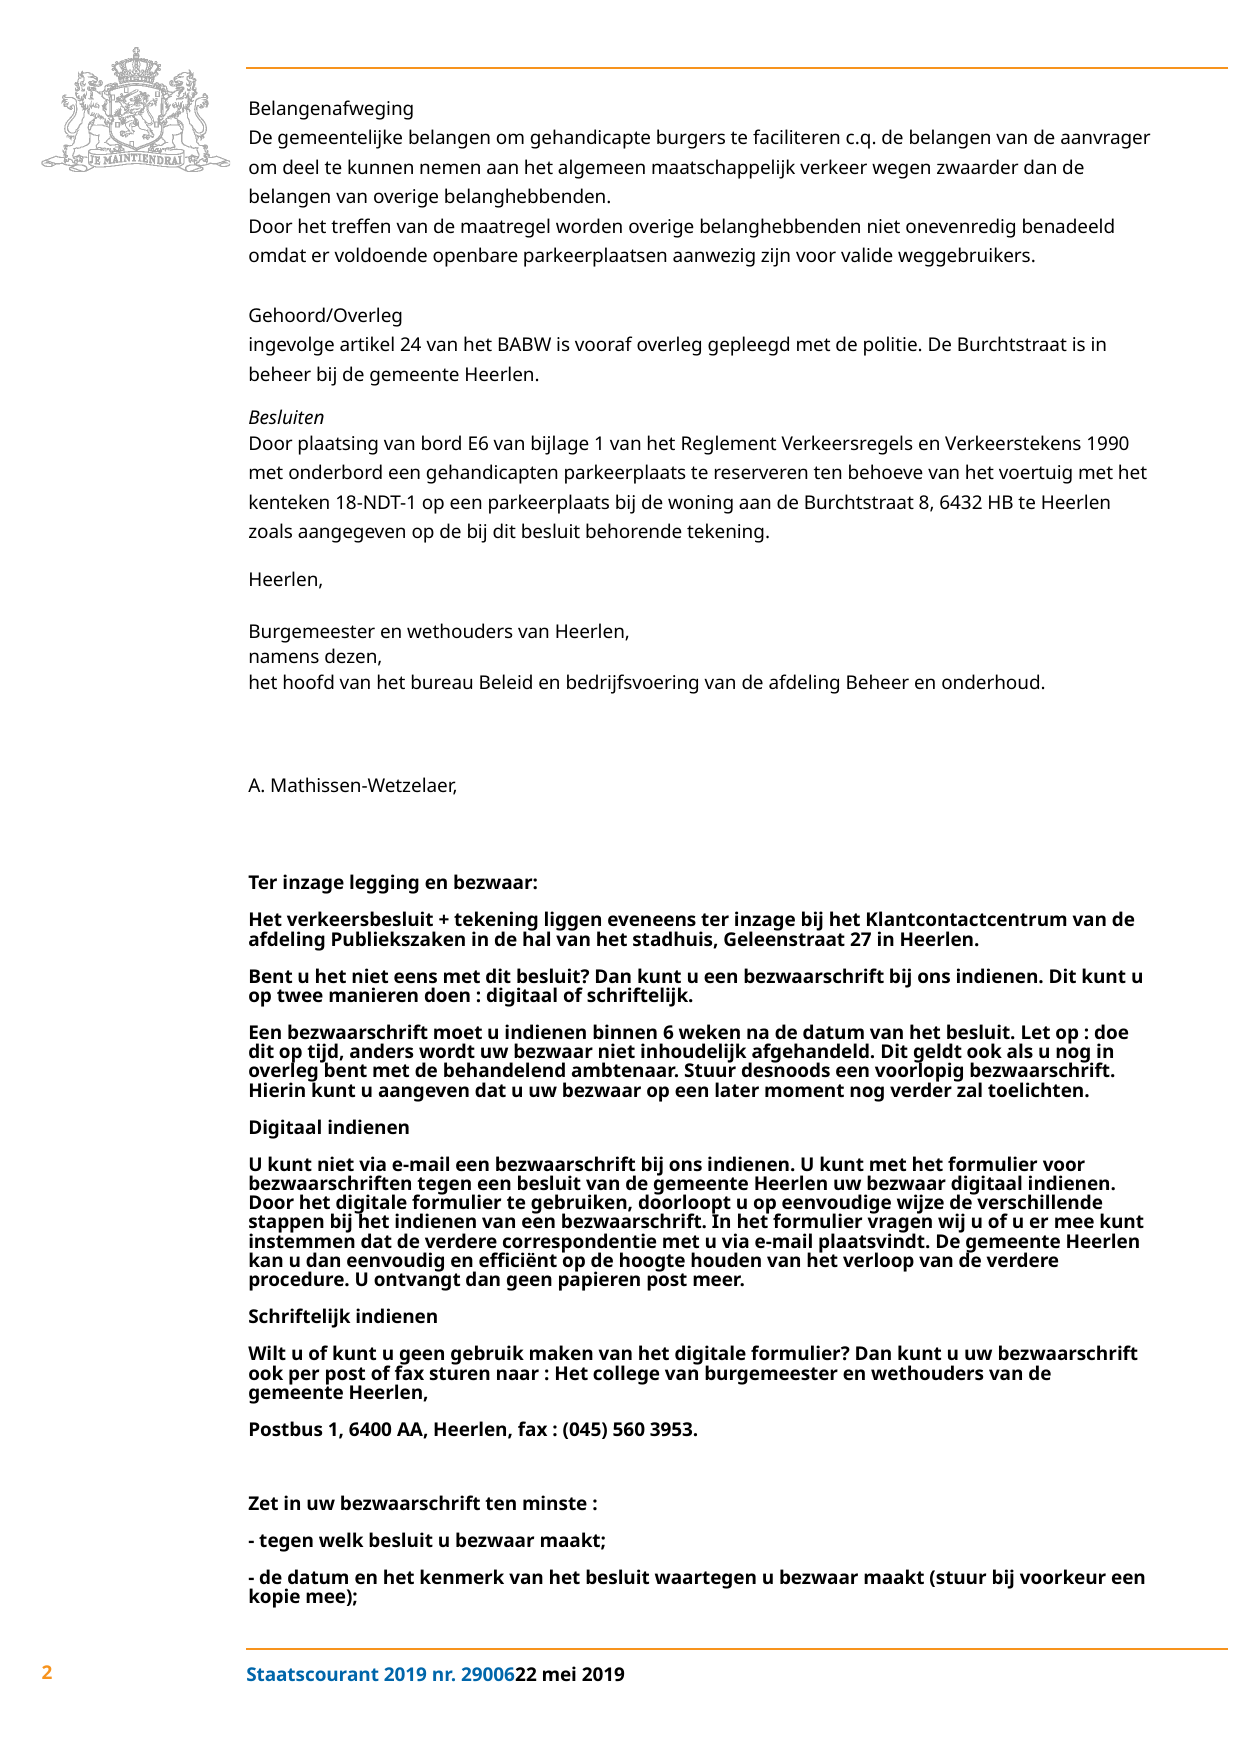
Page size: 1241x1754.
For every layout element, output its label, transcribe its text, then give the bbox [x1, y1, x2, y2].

text De gemeentelijke belangen om gehandicapte burgers te faciliteren c.q. de belangen van de aanvrager om deel te kunnen nemen aan het algemeen maatschappelijk verkeer wegen zwaarder dan de belangen van overige belanghebbenden. [248, 124, 1152, 209]
text Door het treffen van de maatregel worden overige belanghebbenden niet onevenredig benadeeld omdat er voldoende openbare parkeerplaatsen aanwezig zijn voor valide weggebruikers. [248, 213, 1152, 268]
text Wilt u of kunt u geen gebruik maken van het digitale formulier? Dan kunt u uw bezwaarschrift ook per post of fax sturen naar : Het college van burgemeester en wethouders van de gemeente Heerlen, [248, 1345, 1152, 1403]
text Bent u het niet eens met dit besluit? Dan kunt u een bezwaarschrift bij ons indienen. Dit kunt u op twee manieren doen : digitaal of schriftelijk. [248, 968, 1152, 1006]
text ingevolge artikel 24 van het BABW is vooraf overleg gepleegd met de politie. De Burchtstraat is in beheer bij de gemeente Heerlen. [248, 331, 1152, 387]
text Postbus 1, 6400 AA, Heerlen, fax : (045) 560 3953. [248, 1421, 1152, 1440]
text namens dezen, [248, 644, 1152, 669]
text het hoofd van het bureau Beleid en bedrijfsvoering van de afdeling Beheer en onderhoud. [248, 669, 1152, 695]
text A. Mathissen-Wetzelaer, [248, 772, 1152, 798]
text - de datum en het kenmerk van het besluit waartegen u bezwaar maakt (stuur bij voorkeur een kopie mee); [248, 1569, 1152, 1607]
text Ter inzage legging en bezwaar: [248, 874, 1152, 894]
text Burgemeester en wethouders van Heerlen, [248, 618, 1152, 644]
text Heerlen, [248, 566, 1152, 592]
text Zet in uw bezwaarschrift ten minste : [248, 1495, 1152, 1514]
text Het verkeersbesluit + tekening liggen eveneens ter inzage bij het Klantcontactcentrum van de afdeling Publiekszaken in de hal van het stadhuis, Geleenstraat 27 in Heerlen. [248, 911, 1152, 950]
text Digitaal indienen [248, 1119, 1152, 1138]
picture [41, 47, 231, 172]
text Een bezwaarschrift moet u indienen binnen 6 weken na de datum van het besluit. Let op : doe dit op tijd, anders wordt uw bezwaar niet inhoudelijk afgehandeld. Dit geldt ook als u nog in overleg bent met de behandelend ambtenaar. Stuur desnoods een voorlopig bezwaarschrift. Hierin kunt u aangeven dat u uw bezwaar op een later moment nog verder zal toelichten. [248, 1024, 1152, 1101]
text Besluiten [248, 404, 1152, 430]
text Door plaatsing van bord E6 van bijlage 1 van het Reglement Verkeersregels en Verkeerstekens 1990 met onderbord een gehandicapten parkeerplaats te reserveren ten behoeve van het voertuig met het kenteken 18-NDT-1 op een parkeerplaats bij de woning aan de Burchtstraat 8, 6432 HB te Heerlen zoals aangegeven op de bij dit besluit behorende tekening. [248, 430, 1152, 544]
text Gehoord/Overleg [248, 302, 1152, 328]
text - tegen welk besluit u bezwaar maakt; [248, 1532, 1152, 1551]
text Schriftelijk indienen [248, 1308, 1152, 1327]
text U kunt niet via e-mail een bezwaarschrift bij ons indienen. U kunt met het formulier voor bezwaarschriften tegen een besluit van de gemeente Heerlen uw bezwaar digitaal indienen. Door het digitale formulier te gebruiken, doorloopt u op eenvoudige wijze de verschillende stappen bij het indienen van een bezwaarschrift. In het formulier vragen wij u of u er mee kunt instemmen dat de verdere correspondentie met u via e-mail plaatsvindt. De gemeente Heerlen kan u dan eenvoudig en efficiënt op de hoogte houden van het verloop van de verdere procedure. U ontvangt dan geen papieren post meer. [248, 1156, 1152, 1291]
text Belangenafweging [248, 95, 1152, 121]
